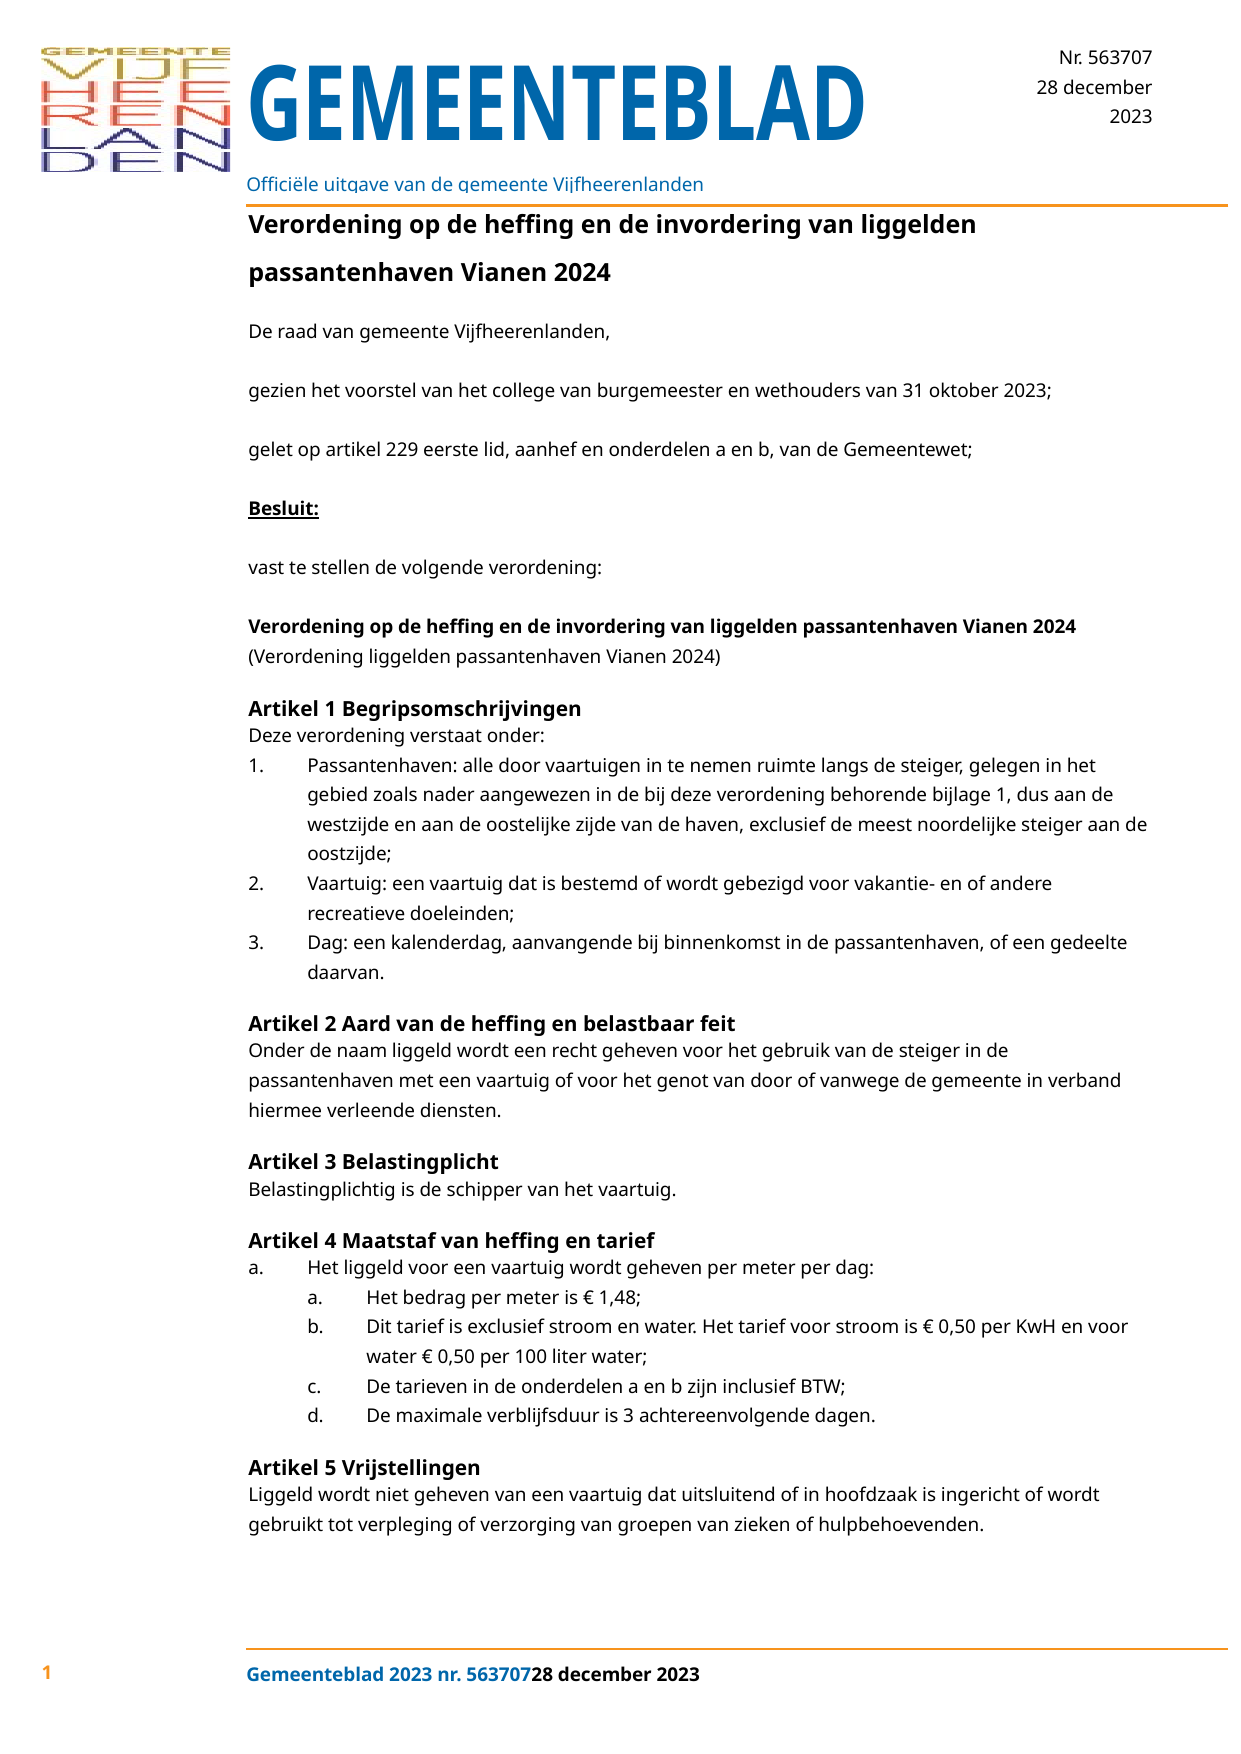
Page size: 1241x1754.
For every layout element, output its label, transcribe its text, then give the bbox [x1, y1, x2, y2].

picture [41, 47, 231, 172]
text Liggeld wordt niet geheven van een vaartuig dat uitsluitend of in hoofdzaak is ingericht of wordt gebruikt tot verpleging of verzorging van groepen van zieken of hulpbehoevenden. [248, 1481, 1152, 1537]
text De raad van gemeente Vijfheerenlanden, [248, 318, 1152, 344]
list Dit tarief is exclusief stroom en water. Het tarief voor stroom is € 0,50 per KwH en voor water € 0,50 per 100 liter water; [307, 1314, 1152, 1369]
text Artikel 1 Begripsomschrijvingen [248, 694, 1152, 722]
text Verordening op de heffing en de invordering van liggelden passantenhaven Vianen 2024 [248, 207, 1152, 288]
text Artikel 4 Maatstaf van heffing en tarief [248, 1226, 1152, 1254]
text gelet op artikel 229 eerste lid, aanhef en onderdelen a en b, van de Gemeentewet; [248, 436, 1152, 462]
list Het bedrag per meter is € 1,48; [307, 1284, 1152, 1310]
text Deze verordening verstaat onder: [248, 722, 1152, 748]
text Belastingplichtig is de schipper van het vaartuig. [248, 1176, 1152, 1201]
list Vaartuig: een vaartuig dat is bestemd of wordt gebezigd voor vakantie- en of andere recreatieve doeleinden; [248, 870, 1152, 925]
text Artikel 2 Aard van de heffing en belastbaar feit [248, 1009, 1152, 1038]
text Verordening op de heffing en de invordering van liggelden passantenhaven Vianen 2024 [248, 614, 1152, 639]
text vast te stellen de volgende verordening: [248, 554, 1152, 580]
text Artikel 3 Belastingplicht [248, 1147, 1152, 1176]
list Dag: een kalenderdag, aanvangende bij binnenkomst in de passantenhaven, of een gedeelte daarvan. [248, 929, 1152, 984]
list Passantenhaven: alle door vaartuigen in te nemen ruimte langs de steiger, gelegen in het gebied zoals nader aangewezen in de bij deze verordening behorende bijlage 1, dus aan de westzijde en aan de oostelijke zijde van de haven, exclusief de meest noordelijke steiger aan de oostzijde; [248, 752, 1152, 866]
text Onder de naam liggeld wordt een recht geheven voor het gebruik van de steiger in de passantenhaven met een vaartuig of voor het genot van door of vanwege de gemeente in verband hiermee verleende diensten. [248, 1038, 1152, 1123]
list De tarieven in de onderdelen a en b zijn inclusief BTW; [307, 1373, 1152, 1399]
text Artikel 5 Vrijstellingen [248, 1453, 1152, 1481]
list Het liggeld voor een vaartuig wordt geheven per meter per dag: [248, 1254, 1152, 1280]
text Besluit: [248, 495, 1152, 521]
text (Verordening liggelden passantenhaven Vianen 2024) [248, 643, 1152, 669]
text gezien het voorstel van het college van burgemeester en wethouders van 31 oktober 2023; [248, 377, 1152, 403]
list De maximale verblijfsduur is 3 achtereenvolgende dagen. [307, 1402, 1152, 1428]
